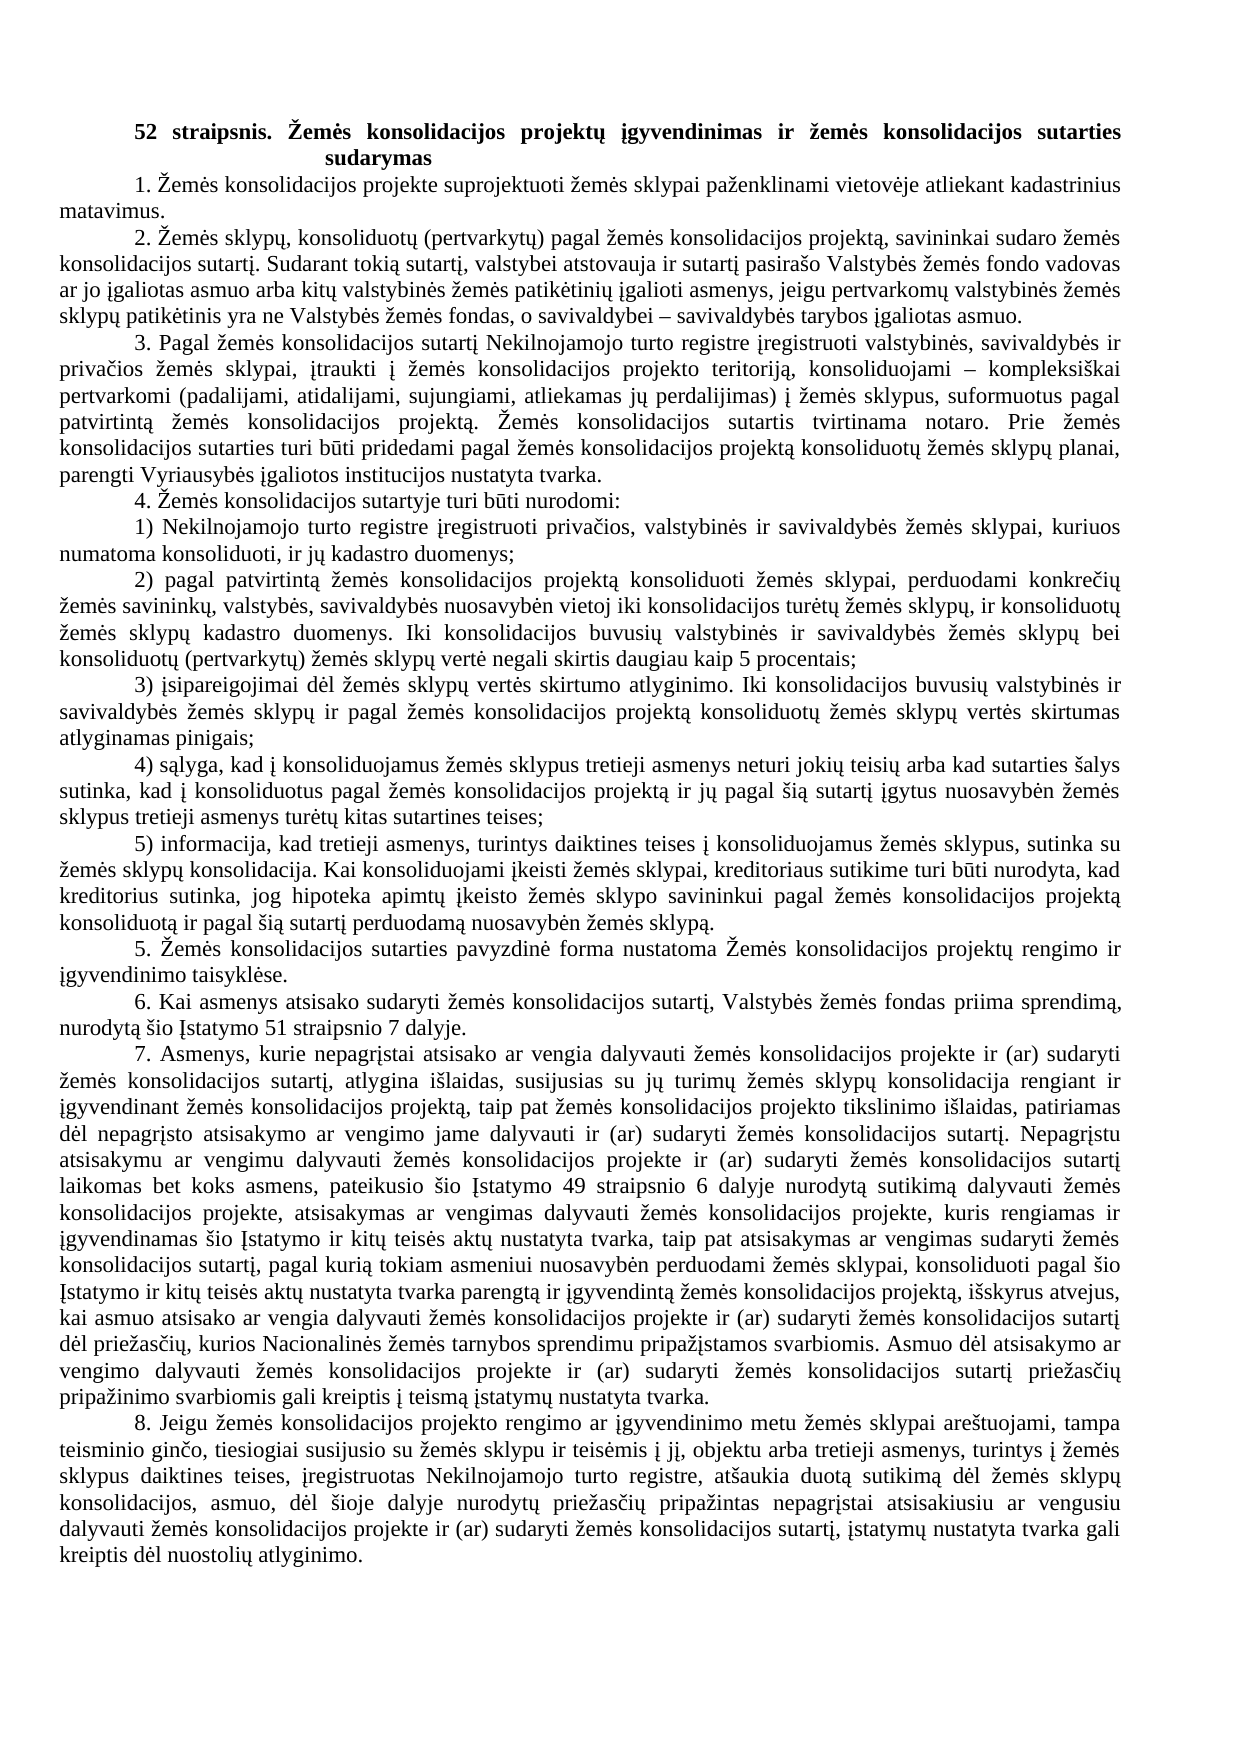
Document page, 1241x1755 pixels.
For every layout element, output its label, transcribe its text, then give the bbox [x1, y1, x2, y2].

text 4) sąlyga, kad į konsoliduojamus žemės sklypus tretieji asmenys neturi jokių teisių arba kad sutarties šalys sutinka, kad į konsoliduotus pagal žemės konsolidacijos projektą ir jų pagal šią sutartį įgytus nuosavybėn žemės sklypus tretieji asmenys turėtų kitas sutartines teises; [59, 751, 1122, 830]
text 52 straipsnis. Žemės konsolidacijos projektų įgyvendinimas ir žemės konsolidacijos sutarties sudarymas [134, 118, 1122, 171]
text 2) pagal patvirtintą žemės konsolidacijos projektą konsoliduoti žemės sklypai, perduodami konkrečių žemės savininkų, valstybės, savivaldybės nuosavybėn vietoj iki konsolidacijos turėtų žemės sklypų, ir konsoliduotų žemės sklypų kadastro duomenys. Iki konsolidacijos buvusių valstybinės ir savivaldybės žemės sklypų bei konsoliduotų (pertvarkytų) žemės sklypų vertė negali skirtis daugiau kaip 5 procentais; [59, 566, 1122, 672]
text 4. Žemės konsolidacijos sutartyje turi būti nurodomi: [59, 487, 1122, 513]
text 1. Žemės konsolidacijos projekte suprojektuoti žemės sklypai paženklinami vietovėje atliekant kadastrinius matavimus. [59, 171, 1122, 223]
text 8. Jeigu žemės konsolidacijos projekto rengimo ar įgyvendinimo metu žemės sklypai areštuojami, tampa teisminio ginčo, tiesiogiai susijusio su žemės sklypu ir teisėmis į jį, objektu arba tretieji asmenys, turintys į žemės sklypus daiktines teises, įregistruotas Nekilnojamojo turto registre, atšaukia duotą sutikimą dėl žemės sklypų konsolidacijos, asmuo, dėl šioje dalyje nurodytų priežasčių pripažintas nepagrįstai atsisakiusiu ar vengusiu dalyvauti žemės konsolidacijos projekte ir (ar) sudaryti žemės konsolidacijos sutartį, įstatymų nustatyta tvarka gali kreiptis dėl nuostolių atlyginimo. [59, 1409, 1122, 1568]
text 5. Žemės konsolidacijos sutarties pavyzdinė forma nustatoma Žemės konsolidacijos projektų rengimo ir įgyvendinimo taisyklėse. [59, 935, 1122, 988]
text 1) Nekilnojamojo turto registre įregistruoti privačios, valstybinės ir savivaldybės žemės sklypai, kuriuos numatoma konsoliduoti, ir jų kadastro duomenys; [59, 513, 1122, 566]
text 2. Žemės sklypų, konsoliduotų (pertvarkytų) pagal žemės konsolidacijos projektą, savininkai sudaro žemės konsolidacijos sutartį. Sudarant tokią sutartį, valstybei atstovauja ir sutartį pasirašo Valstybės žemės fondo vadovas ar jo įgaliotas asmuo arba kitų valstybinės žemės patikėtinių įgalioti asmenys, jeigu pertvarkomų valstybinės žemės sklypų patikėtinis yra ne Valstybės žemės fondas, o savivaldybei – savivaldybės tarybos įgaliotas asmuo. [59, 223, 1122, 329]
text 3. Pagal žemės konsolidacijos sutartį Nekilnojamojo turto registre įregistruoti valstybinės, savivaldybės ir privačios žemės sklypai, įtraukti į žemės konsolidacijos projekto teritoriją, konsoliduojami – kompleksiškai pertvarkomi (padalijami, atidalijami, sujungiami, atliekamas jų perdalijimas) į žemės sklypus, suformuotus pagal patvirtintą žemės konsolidacijos projektą. Žemės konsolidacijos sutartis tvirtinama notaro. Prie žemės konsolidacijos sutarties turi būti pridedami pagal žemės konsolidacijos projektą konsoliduotų žemės sklypų planai, parengti Vyriausybės įgaliotos institucijos nustatyta tvarka. [59, 329, 1122, 487]
text 6. Kai asmenys atsisako sudaryti žemės konsolidacijos sutartį, Valstybės žemės fondas priima sprendimą, nurodytą šio Įstatymo 51 straipsnio 7 dalyje. [59, 988, 1122, 1041]
text 5) informacija, kad tretieji asmenys, turintys daiktines teises į konsoliduojamus žemės sklypus, sutinka su žemės sklypų konsolidacija. Kai konsoliduojami įkeisti žemės sklypai, kreditoriaus sutikime turi būti nurodyta, kad kreditorius sutinka, jog hipoteka apimtų įkeisto žemės sklypo savininkui pagal žemės konsolidacijos projektą konsoliduotą ir pagal šią sutartį perduodamą nuosavybėn žemės sklypą. [59, 830, 1122, 935]
text 7. Asmenys, kurie nepagrįstai atsisako ar vengia dalyvauti žemės konsolidacijos projekte ir (ar) sudaryti žemės konsolidacijos sutartį, atlygina išlaidas, susijusias su jų turimų žemės sklypų konsolidacija rengiant ir įgyvendinant žemės konsolidacijos projektą, taip pat žemės konsolidacijos projekto tikslinimo išlaidas, patiriamas dėl nepagrįsto atsisakymo ar vengimo jame dalyvauti ir (ar) sudaryti žemės konsolidacijos sutartį. Nepagrįstu atsisakymu ar vengimu dalyvauti žemės konsolidacijos projekte ir (ar) sudaryti žemės konsolidacijos sutartį laikomas bet koks asmens, pateikusio šio Įstatymo 49 straipsnio 6 dalyje nurodytą sutikimą dalyvauti žemės konsolidacijos projekte, atsisakymas ar vengimas dalyvauti žemės konsolidacijos projekte, kuris rengiamas ir įgyvendinamas šio Įstatymo ir kitų teisės aktų nustatyta tvarka, taip pat atsisakymas ar vengimas sudaryti žemės konsolidacijos sutartį, pagal kurią tokiam asmeniui nuosavybėn perduodami žemės sklypai, konsoliduoti pagal šio Įstatymo ir kitų teisės aktų nustatyta tvarka parengtą ir įgyvendintą žemės konsolidacijos projektą, išskyrus atvejus, kai asmuo atsisako ar vengia dalyvauti žemės konsolidacijos projekte ir (ar) sudaryti žemės konsolidacijos sutartį dėl priežasčių, kurios Nacionalinės žemės tarnybos sprendimu pripažįstamos svarbiomis. Asmuo dėl atsisakymo ar vengimo dalyvauti žemės konsolidacijos projekte ir (ar) sudaryti žemės konsolidacijos sutartį priežasčių pripažinimo svarbiomis gali kreiptis į teismą įstatymų nustatyta tvarka. [59, 1041, 1122, 1409]
text 3) įsipareigojimai dėl žemės sklypų vertės skirtumo atlyginimo. Iki konsolidacijos buvusių valstybinės ir savivaldybės žemės sklypų ir pagal žemės konsolidacijos projektą konsoliduotų žemės sklypų vertės skirtumas atlyginamas pinigais; [59, 672, 1122, 751]
